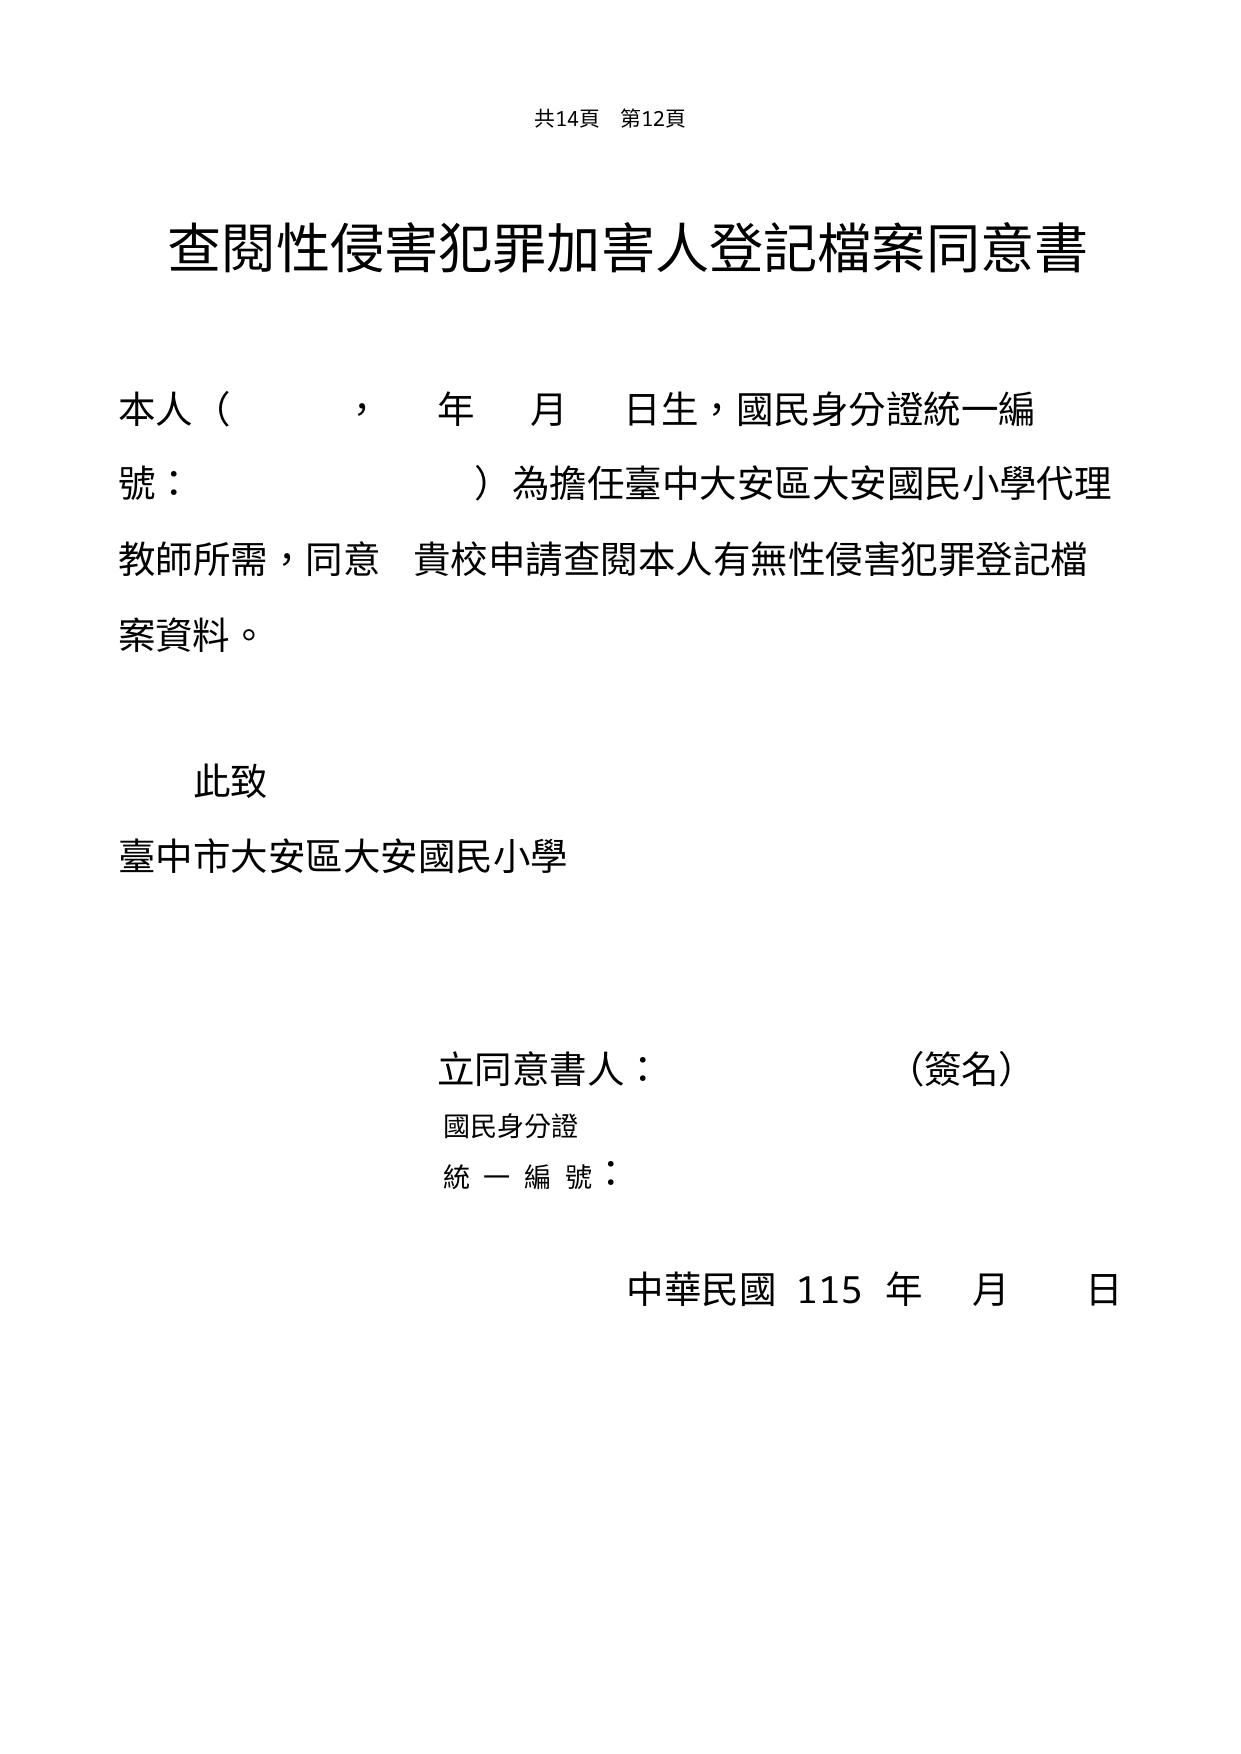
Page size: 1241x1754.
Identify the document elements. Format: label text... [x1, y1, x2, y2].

text 共14頁 第12頁 [534, 102, 1240, 132]
text 中華民國 115 年 月 日 [627, 1307, 1240, 1315]
